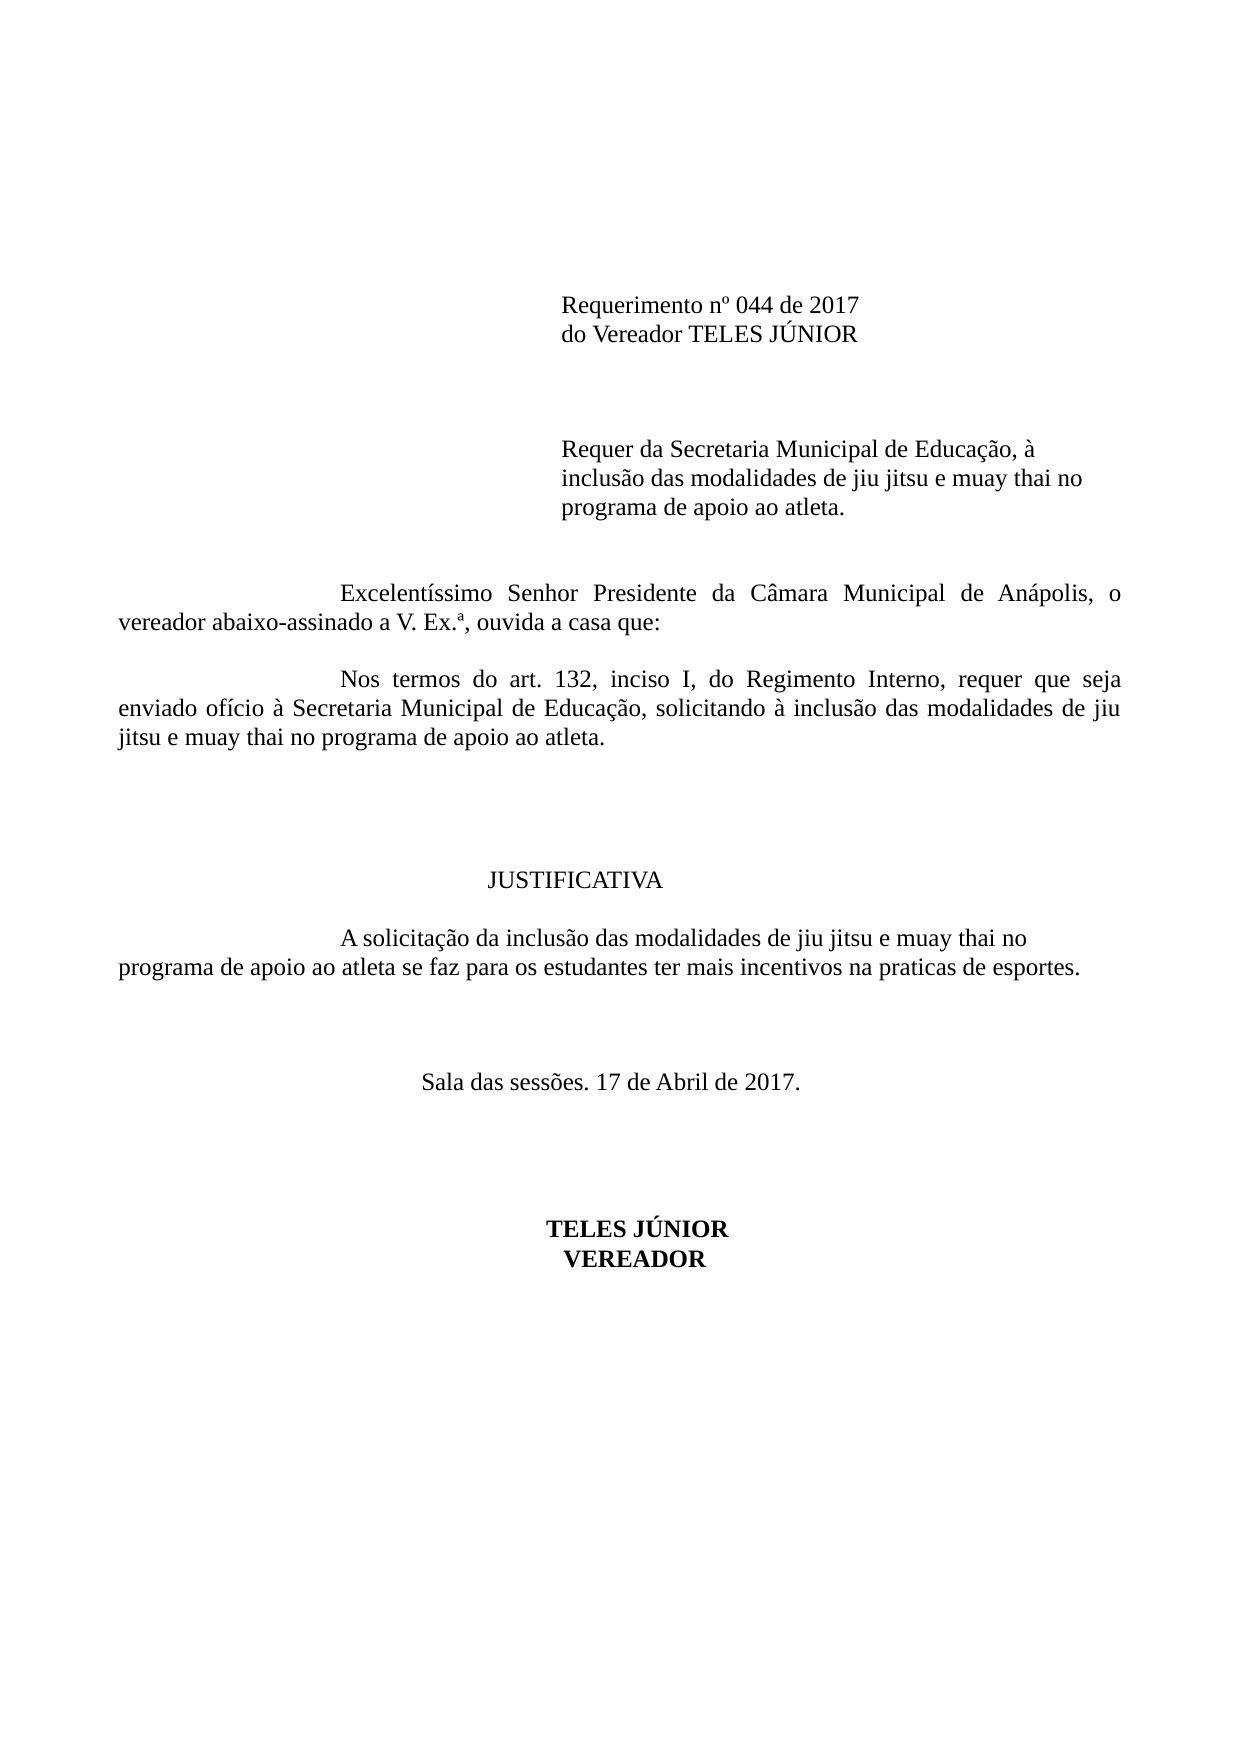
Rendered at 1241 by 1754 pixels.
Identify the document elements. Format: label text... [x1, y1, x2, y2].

text Requer da Secretaria Municipal de Educação, à inclusão das modalidades de jiu jitsu e muay thai no programa de apoio ao atleta. [561, 434, 1122, 521]
text Requerimento nº 044 de 2017 [118, 291, 1122, 319]
text JUSTIFICATIVA [118, 866, 1122, 894]
text A solicitação da inclusão das modalidades de jiu jitsu e muay thai no programa de apoio ao atleta se faz para os estudantes ter mais incentivos na praticas de esportes. [118, 923, 1122, 981]
text VEREADOR [118, 1244, 1122, 1273]
text Nos termos do art. 132, inciso I, do Regimento Interno, requer que seja enviado ofício à Secretaria Municipal de Educação, solicitando à inclusão das modalidades de jiu jitsu e muay thai no programa de apoio ao atleta. [118, 664, 1122, 751]
text Sala das sessões. 17 de Abril de 2017. [118, 1067, 1122, 1096]
text do Vereador TELES JÚNIOR [118, 319, 1122, 348]
text Excelentíssimo Senhor Presidente da Câmara Municipal de Anápolis, o vereador abaixo-assinado a V. Ex.ª, ouvida a casa que: [118, 578, 1122, 636]
text TELES JÚNIOR [118, 1211, 1122, 1244]
